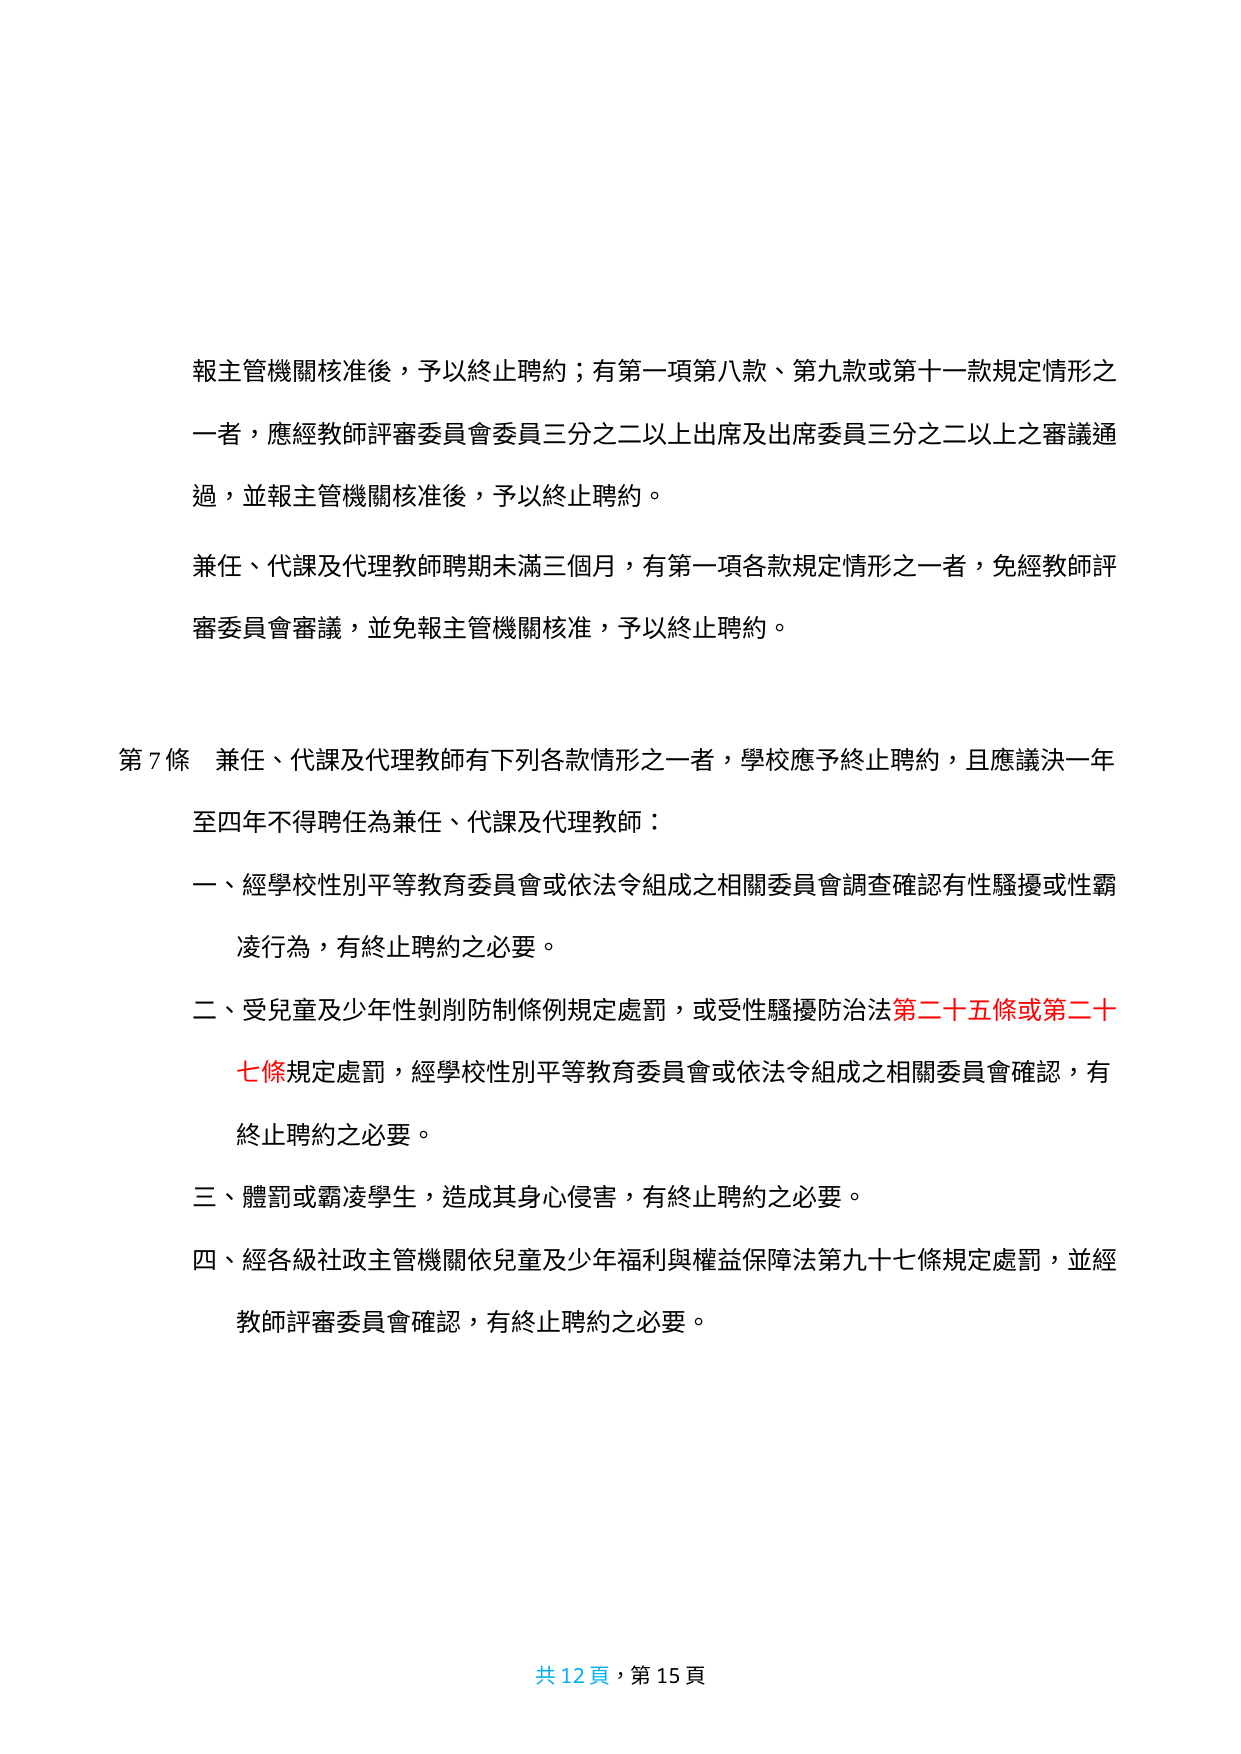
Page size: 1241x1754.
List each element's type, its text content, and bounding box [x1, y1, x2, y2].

text 三、體罰或霸凌學生，造成其身心侵害，有終止聘約之必要。 [192, 1154, 1122, 1217]
text 第7條 兼任、代課及代理教師有下列各款情形之一者，學校應予終止聘約，且應議決一年至四年不得聘任為兼任、代課及代理教師： [118, 717, 1122, 842]
text 二、受兒童及少年性剝削防制條例規定處罰，或受性騷擾防治法第二十五條或第二十七條規定處罰，經學校性別平等教育委員會或依法令組成之相關委員會確認，有終止聘約之必要。 [192, 967, 1122, 1154]
text 四、經各級社政主管機關依兒童及少年福利與權益保障法第九十七條規定處罰，並經教師評審委員會確認，有終止聘約之必要。 [192, 1217, 1122, 1342]
text 一、經學校性別平等教育委員會或依法令組成之相關委員會調查確認有性騷擾或性霸凌行為，有終止聘約之必要。 [192, 842, 1122, 967]
text 兼任、代課及代理教師聘期未滿三個月，有第一項各款規定情形之一者，免經教師評審委員會審議，並免報主管機關核准，予以終止聘約。 [192, 522, 1122, 647]
text 兼任、代課及代理教師聘期在三個月以上，有第一項第七款或第十款規定情形之一者，應經教師評審委員會委員三分之二以上出席及出席委員二分之一以上之審議通過，並報主管機關核准後，予以終止聘約；有第一項第八款、第九款或第十一款規定情形之一者，應經教師評審委員會委員三分之二以上出席及出席委員三分之二以上之審議通過，並報主管機關核准後，予以終止聘約。 [192, 328, 1122, 516]
